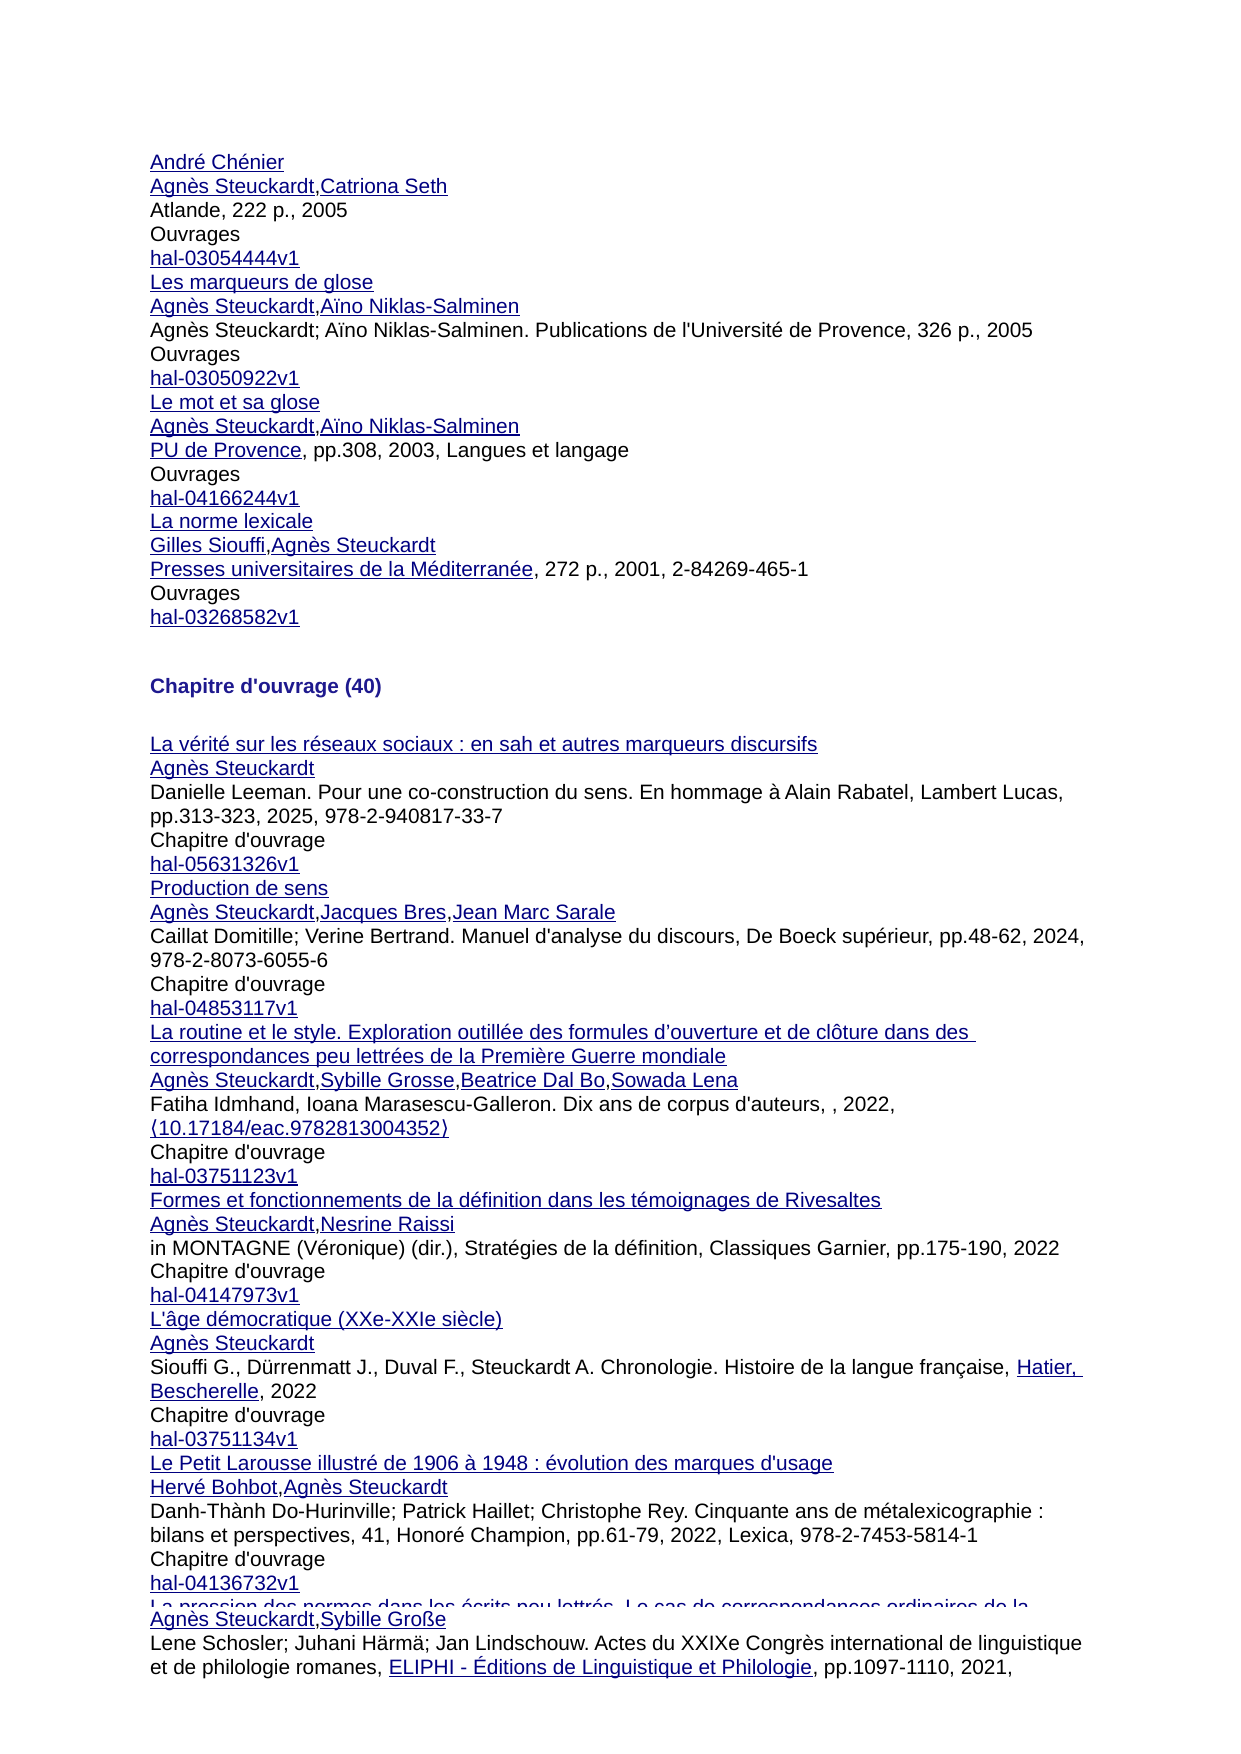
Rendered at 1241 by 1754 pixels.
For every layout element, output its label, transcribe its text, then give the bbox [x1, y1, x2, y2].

table_cell La norme lexicale Gilles Siouffi,Agnès Steuckardt Presses universitaires de la Méditerranée, 272 p., 2001, 2-84269-465-1 Ouvrages hal-03268582v1 [150, 509, 1090, 629]
table_cell Formes et fonctionnements de la définition dans les témoignages de Rivesaltes Agnès Steuckardt,Nesrine Raissi in MONTAGNE (Véronique) (dir.), Stratégies de la définition, Classiques Garnier, pp.175-190, 2022 Chapitre d'ouvrage hal-04147973v1 [150, 1188, 1090, 1307]
table_cell La pression des normes dans les écrits peu lettrés. Le cas de correspondances ordinaires de la Première Guerre mondiale Agnès Steuckardt,Sybille Große Lene Schosler; Juhani Härmä; Jan Lindschouw. Actes du XXIXe Congrès international de linguistique et de philologie romanes, ELIPHI - Éditions de Linguistique et Philologie, pp.1097-1110, 2021, Bibliothèque de linguistique romane, 978-2-37276-053-9 Chapitre d'ouvrage hal-03751114v1 [150, 1595, 1090, 1679]
table_header La vérité sur les réseaux sociaux : en sah et autres marqueurs discursifs Agnès Steuckardt Danielle Leeman. Pour une co-construction du sens. En hommage à Alain Rabatel, Lambert Lucas, pp.313-323, 2025, 978-2-940817-33-7 Chapitre d'ouvrage hal-05631326v1 [150, 732, 1090, 876]
table_cell L'âge démocratique (XXe-XXIe siècle) Agnès Steuckardt Siouffi G., Dürrenmatt J., Duval F., Steuckardt A. Chronologie. Histoire de la langue française, Hatier, Bescherelle, 2022 Chapitre d'ouvrage hal-03751134v1 [150, 1307, 1090, 1451]
table_cell Production de sens Agnès Steuckardt,Jacques Bres,Jean Marc Sarale Caillat Domitille; Verine Bertrand. Manuel d'analyse du discours, De Boeck supérieur, pp.48-62, 2024, 978-2-8073-6055-6 Chapitre d'ouvrage hal-04853117v1 [150, 876, 1090, 1020]
table_cell André Chénier Agnès Steuckardt,Catriona Seth Atlande, 222 p., 2005 Ouvrages hal-03054444v1 [150, 150, 1090, 270]
table_cell La routine et le style. Exploration outillée des formules d’ouverture et de clôture dans des correspondances peu lettrées de la Première Guerre mondiale Agnès Steuckardt,Sybille Grosse,Beatrice Dal Bo,Sowada Lena Fatiha Idmhand, Ioana Marasescu-Galleron. Dix ans de corpus d'auteurs, , 2022, ⟨10.17184/eac.9782813004352⟩ Chapitre d'ouvrage hal-03751123v1 [150, 1020, 1090, 1187]
subtitle Chapitre d'ouvrage (40) [150, 674, 1090, 698]
table_cell Le Petit Larousse illustré de 1906 à 1948 : évolution des marques d'usage Hervé Bohbot,Agnès Steuckardt Danh-Thành Do-Hurinville; Patrick Haillet; Christophe Rey. Cinquante ans de métalexicographie : bilans et perspectives, 41, Honoré Champion, pp.61-79, 2022, Lexica, 978-2-7453-5814-1 Chapitre d'ouvrage hal-04136732v1 [150, 1451, 1090, 1595]
table_cell Le mot et sa glose Agnès Steuckardt,Aïno Niklas-Salminen PU de Provence, pp.308, 2003, Langues et langage Ouvrages hal-04166244v1 [150, 390, 1090, 509]
table_cell Les marqueurs de glose Agnès Steuckardt,Aïno Niklas-Salminen Agnès Steuckardt; Aïno Niklas-Salminen. Publications de l'Université de Provence, 326 p., 2005 Ouvrages hal-03050922v1 [150, 270, 1090, 389]
